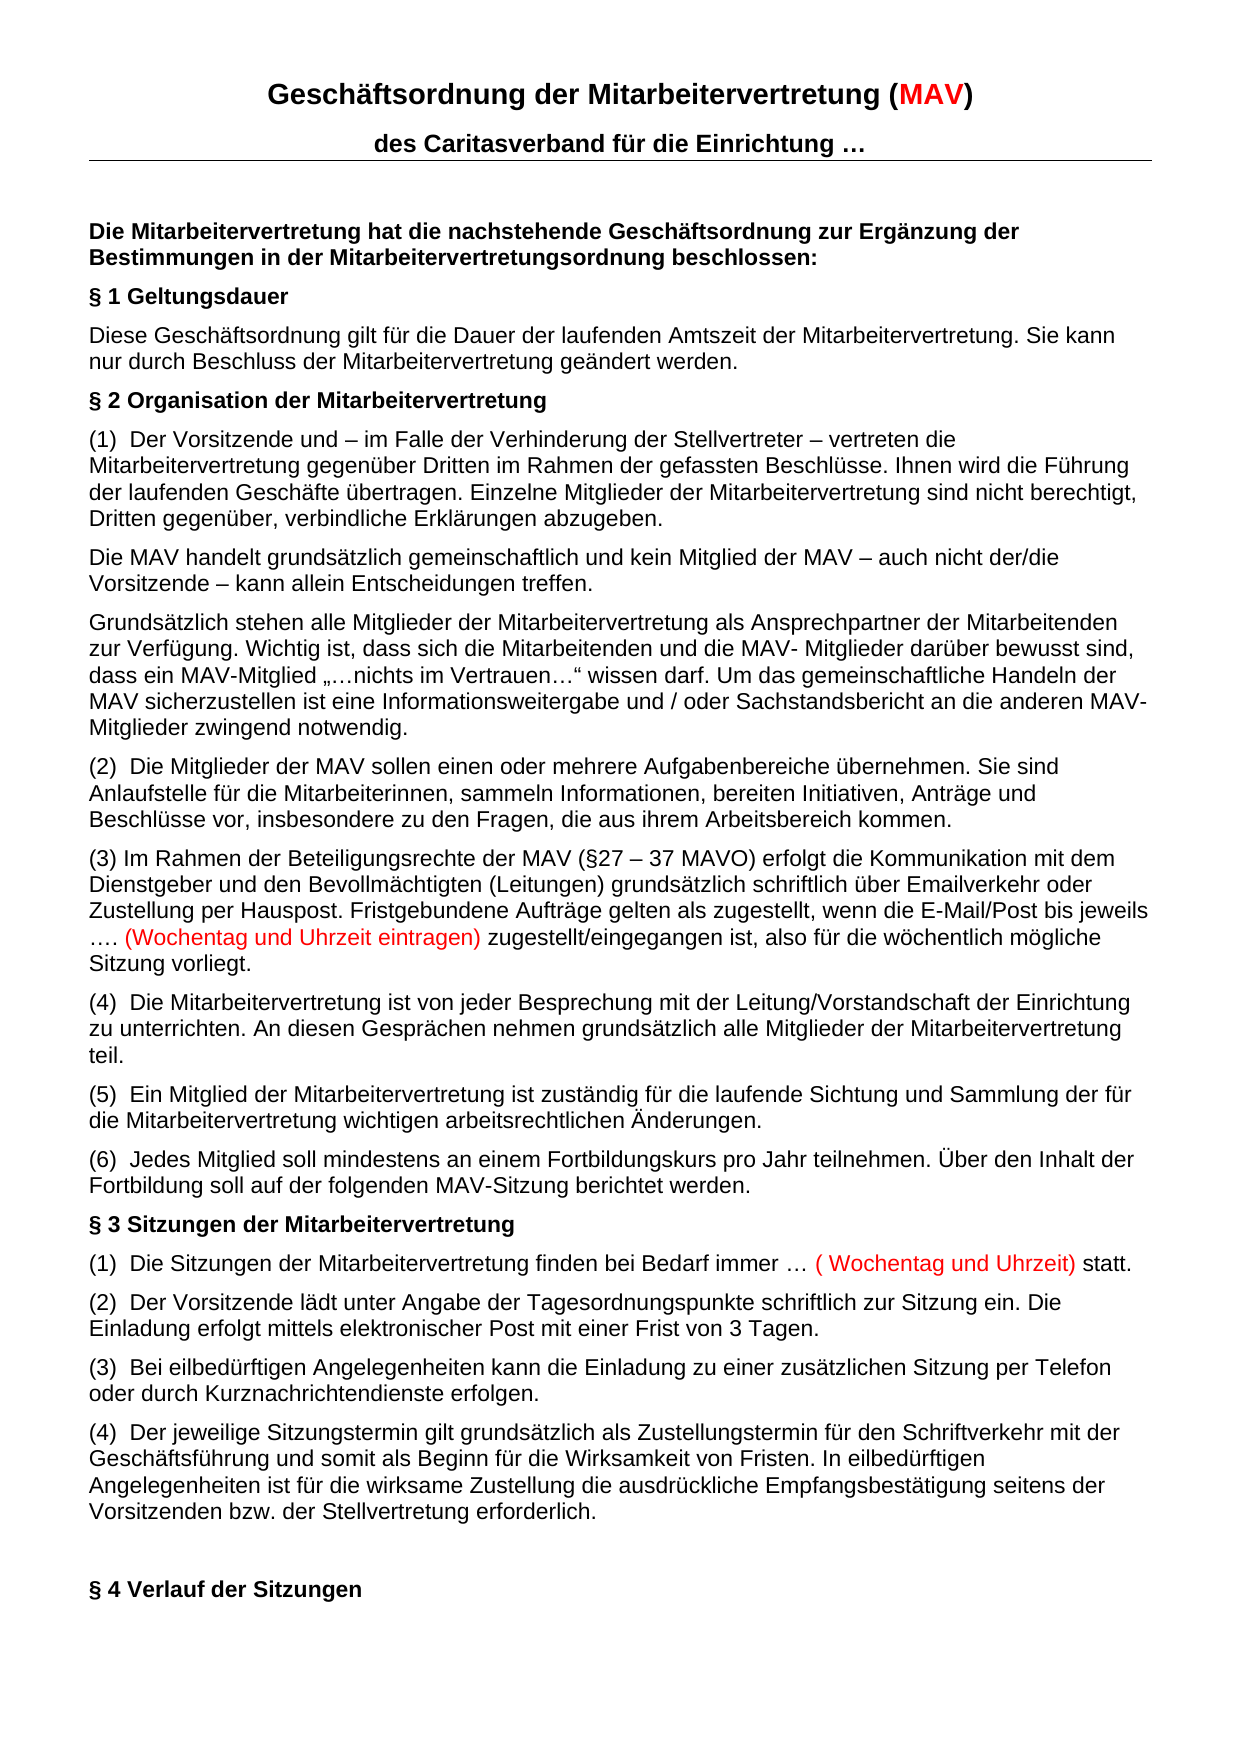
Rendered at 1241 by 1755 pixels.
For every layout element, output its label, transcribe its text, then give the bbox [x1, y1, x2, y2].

text (3) Bei eilbedürftigen Angelegenheiten kann die Einladung zu einer zusätzlichen Sitzung per Telefon oder durch Kurznachrichtendienste erfolgen. [89, 1354, 1152, 1407]
text (3) Im Rahmen der Beteiligungsrechte der MAV (§27 – 37 MAVO) erfolgt die Kommunikation mit dem Dienstgeber und den Bevollmächtigten (Leitungen) grundsätzlich schriftlich über Emailverkehr oder Zustellung per Hauspost. Fristgebundene Aufträge gelten als zugestellt, wenn die E-Mail/Post bis jeweils …. (Wochentag und Uhrzeit eintragen) zugestellt/eingegangen ist, also für die wöchentlich mögliche Sitzung vorliegt. [89, 845, 1152, 976]
text § 1 Geltungsdauer [89, 283, 1152, 309]
text Die Mitarbeitervertretung hat die nachstehende Geschäftsordnung zur Ergänzung der Bestimmungen in der Mitarbeitervertretungsordnung beschlossen: [89, 218, 1152, 270]
text Grundsätzlich stehen alle Mitglieder der Mitarbeitervertretung als Ansprechpartner der Mitarbeitenden zur Verfügung. Wichtig ist, dass sich die Mitarbeitenden und die MAV- Mitglieder darüber bewusst sind, dass ein MAV-Mitglied „…nichts im Vertrauen…“ wissen darf. Um das gemeinschaftliche Handeln der MAV sicherzustellen ist eine Informationsweitergabe und / oder Sachstandsbericht an die anderen MAV- Mitglieder zwingend notwendig. [89, 609, 1152, 741]
text Diese Geschäftsordnung gilt für die Dauer der laufenden Amtszeit der Mitarbeitervertretung. Sie kann nur durch Beschluss der Mitarbeitervertretung geändert werden. [89, 322, 1152, 374]
text (1) Der Vorsitzende und – im Falle der Verhinderung der Stellvertreter – vertreten die Mitarbeitervertretung gegenüber Dritten im Rahmen der gefassten Beschlüsse. Ihnen wird die Führung der laufenden Geschäfte übertragen. Einzelne Mitglieder der Mitarbeitervertretung sind nicht berechtigt, Dritten gegenüber, verbindliche Erklärungen abzugeben. [89, 426, 1152, 531]
text (6) Jedes Mitglied soll mindestens an einem Fortbildungskurs pro Jahr teilnehmen. Über den Inhalt der Fortbildung soll auf der folgenden MAV-Sitzung berichtet werden. [89, 1146, 1152, 1198]
text § 3 Sitzungen der Mitarbeitervertretung [89, 1211, 1152, 1237]
text Die MAV handelt grundsätzlich gemeinschaftlich und kein Mitglied der MAV – auch nicht der/die Vorsitzende – kann allein Entscheidungen treffen. [89, 544, 1152, 596]
text (4) Der jeweilige Sitzungstermin gilt grundsätzlich als Zustellungstermin für den Schriftverkehr mit der Geschäftsführung und somit als Beginn für die Wirksamkeit von Fristen. In eilbedürftigen Angelegenheiten ist für die wirksame Zustellung die ausdrückliche Empfangsbestätigung seitens der Vorsitzenden bzw. der Stellvertretung erforderlich. [89, 1419, 1152, 1524]
text (1) Die Sitzungen der Mitarbeitervertretung finden bei Bedarf immer … ( Wochentag und Uhrzeit) statt. [89, 1250, 1152, 1276]
text § 2 Organisation der Mitarbeitervertretung [89, 387, 1152, 413]
text (5) Ein Mitglied der Mitarbeitervertretung ist zuständig für die laufende Sichtung und Sammlung der für die Mitarbeitervertretung wichtigen arbeitsrechtlichen Änderungen. [89, 1081, 1152, 1133]
text (4) Die Mitarbeitervertretung ist von jeder Besprechung mit der Leitung/Vorstandschaft der Einrichtung zu unterrichten. An diesen Gesprächen nehmen grundsätzlich alle Mitglieder der Mitarbeitervertretung teil. [89, 989, 1152, 1068]
text (2) Die Mitglieder der MAV sollen einen oder mehrere Aufgabenbereiche übernehmen. Sie sind Anlaufstelle für die Mitarbeiterinnen, sammeln Informationen, bereiten Initiativen, Anträge und Beschlüsse vor, insbesondere zu den Fragen, die aus ihrem Arbeitsbereich kommen. [89, 753, 1152, 832]
text des Caritasverband für die Einrichtung … [89, 129, 1152, 160]
text (2) Der Vorsitzende lädt unter Angabe der Tagesordnungspunkte schriftlich zur Sitzung ein. Die Einladung erfolgt mittels elektronischer Post mit einer Frist von 3 Tagen. [89, 1289, 1152, 1341]
text § 4 Verlauf der Sitzungen [89, 1576, 1152, 1602]
text Geschäftsordnung der Mitarbeitervertretung (MAV) [89, 77, 1152, 110]
